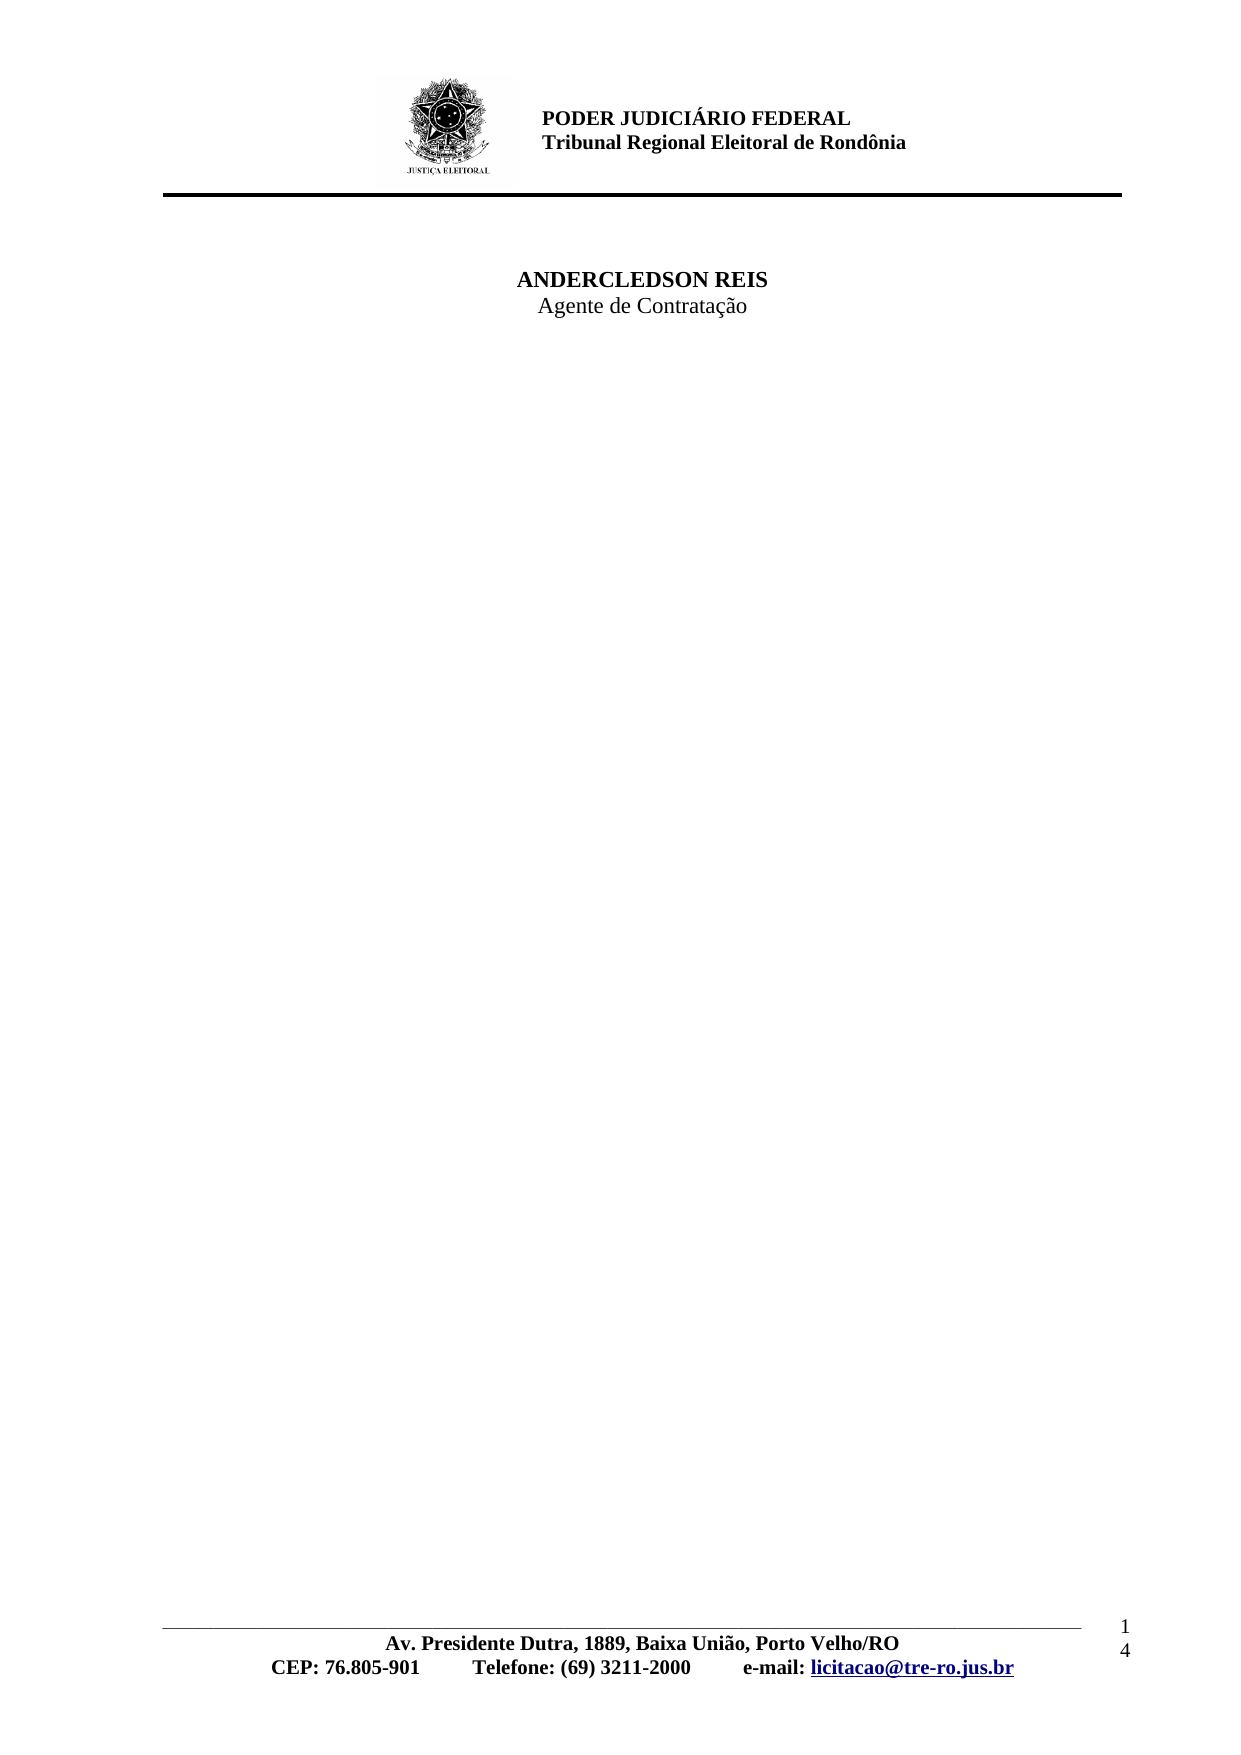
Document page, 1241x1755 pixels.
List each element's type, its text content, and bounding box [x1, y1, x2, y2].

text Agente de Contratação [162, 292, 1122, 319]
text ANDERCLEDSON REIS [162, 266, 1122, 292]
